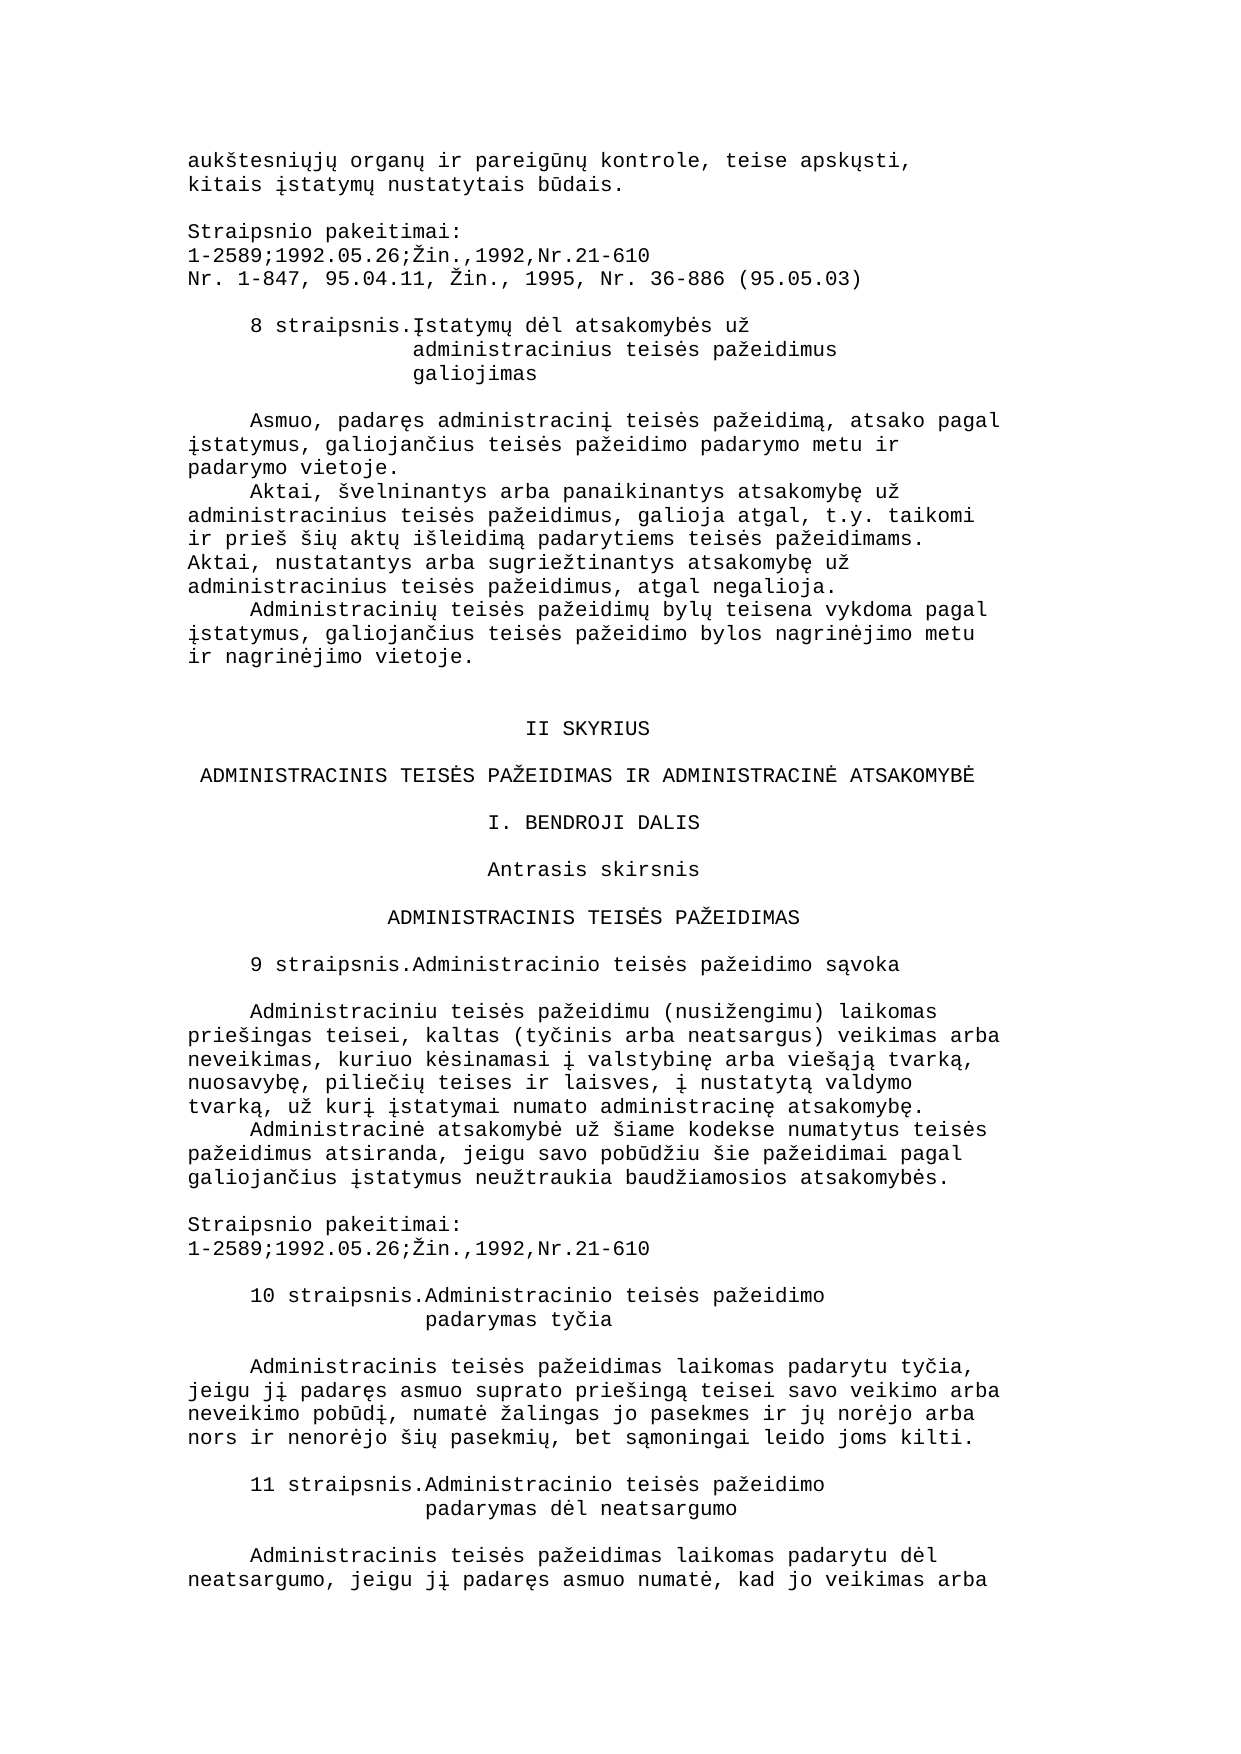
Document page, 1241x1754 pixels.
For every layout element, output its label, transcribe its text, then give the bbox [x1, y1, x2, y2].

text Administracinis teisės pažeidimas laikomas padarytu dėl [187, 1545, 1053, 1569]
text Administraciniu teisės pažeidimu (nusižengimu) laikomas [187, 1001, 1053, 1025]
text Administracinė atsakomybė už šiame kodekse numatytus teisės [187, 1119, 1053, 1143]
text administracinius teisės pažeidimus, galioja atgal, t.y. taikomi [187, 505, 1053, 528]
text Administracinis teisės pažeidimas laikomas padarytu tyčia, [187, 1356, 1053, 1379]
text Aktai, švelninantys arba panaikinantys atsakomybę už [187, 481, 1053, 505]
text 8 straipsnis.Įstatymų dėl atsakomybės už [187, 316, 1053, 339]
text įstatymus, galiojančius teisės pažeidimo padarymo metu ir [187, 434, 1053, 457]
text įstatymus, galiojančius teisės pažeidimo bylos nagrinėjimo metu [187, 623, 1053, 647]
text 11 straipsnis.Administracinio teisės pažeidimo [187, 1474, 1053, 1498]
text galiojimas [187, 363, 1053, 386]
text nuosavybę, piliečių teises ir laisves, į nustatytą valdymo [187, 1072, 1053, 1096]
text ADMINISTRACINIS TEISĖS PAŽEIDIMAS IR ADMINISTRACINĖ ATSAKOMYBĖ [187, 765, 1053, 788]
text neveikimo pobūdį, numatė žalingas jo pasekmes ir jų norėjo arba [187, 1403, 1053, 1427]
text pažeidimus atsiranda, jeigu savo pobūdžiu šie pažeidimai pagal [187, 1143, 1053, 1167]
text tvarką, už kurį įstatymai numato administracinę atsakomybę. [187, 1096, 1053, 1119]
text I. BENDROJI DALIS [187, 812, 1053, 836]
text Antrasis skirsnis [187, 859, 1053, 883]
text jeigu jį padaręs asmuo suprato priešingą teisei savo veikimo arba [187, 1379, 1053, 1403]
text neveikimas, kuriuo kėsinamasi į valstybinę arba viešąją tvarką, [187, 1048, 1053, 1072]
text II SKYRIUS [187, 717, 1053, 741]
text nors ir nenorėjo šių pasekmių, bet sąmoningai leido joms kilti. [187, 1427, 1053, 1451]
text padarymo vietoje. [187, 457, 1053, 481]
text 9 straipsnis.Administracinio teisės pažeidimo sąvoka [187, 954, 1053, 978]
text Nr. 1-847, 95.04.11, Žin., 1995, Nr. 36-886 (95.05.03) [187, 268, 1053, 292]
text aukštesniųjų organų ir pareigūnų kontrole, teise apskųsti, [187, 150, 1053, 174]
text ADMINISTRACINIS TEISĖS PAŽEIDIMAS [187, 907, 1053, 930]
text ir prieš šių aktų išleidimą padarytiems teisės pažeidimams. [187, 528, 1053, 552]
text neatsargumo, jeigu jį padaręs asmuo numatė, kad jo veikimas arba [187, 1569, 1053, 1592]
text 1-2589;1992.05.26;Žin.,1992,Nr.21-610 [187, 1238, 1053, 1261]
text Asmuo, padaręs administracinį teisės pažeidimą, atsako pagal [187, 410, 1053, 434]
text kitais įstatymų nustatytais būdais. [187, 174, 1053, 197]
text administracinius teisės pažeidimus [187, 339, 1053, 363]
text galiojančius įstatymus neužtraukia baudžiamosios atsakomybės. [187, 1167, 1053, 1190]
text padarymas dėl neatsargumo [187, 1498, 1053, 1521]
text ir nagrinėjimo vietoje. [187, 647, 1053, 670]
text priešingas teisei, kaltas (tyčinis arba neatsargus) veikimas arba [187, 1025, 1053, 1048]
text padarymas tyčia [187, 1309, 1053, 1332]
text 10 straipsnis.Administracinio teisės pažeidimo [187, 1285, 1053, 1309]
text 1-2589;1992.05.26;Žin.,1992,Nr.21-610 [187, 244, 1053, 268]
text Straipsnio pakeitimai: [187, 1214, 1053, 1238]
text Aktai, nustatantys arba sugriežtinantys atsakomybę už [187, 552, 1053, 576]
text Straipsnio pakeitimai: [187, 221, 1053, 244]
text Administracinių teisės pažeidimų bylų teisena vykdoma pagal [187, 599, 1053, 623]
text administracinius teisės pažeidimus, atgal negalioja. [187, 576, 1053, 599]
